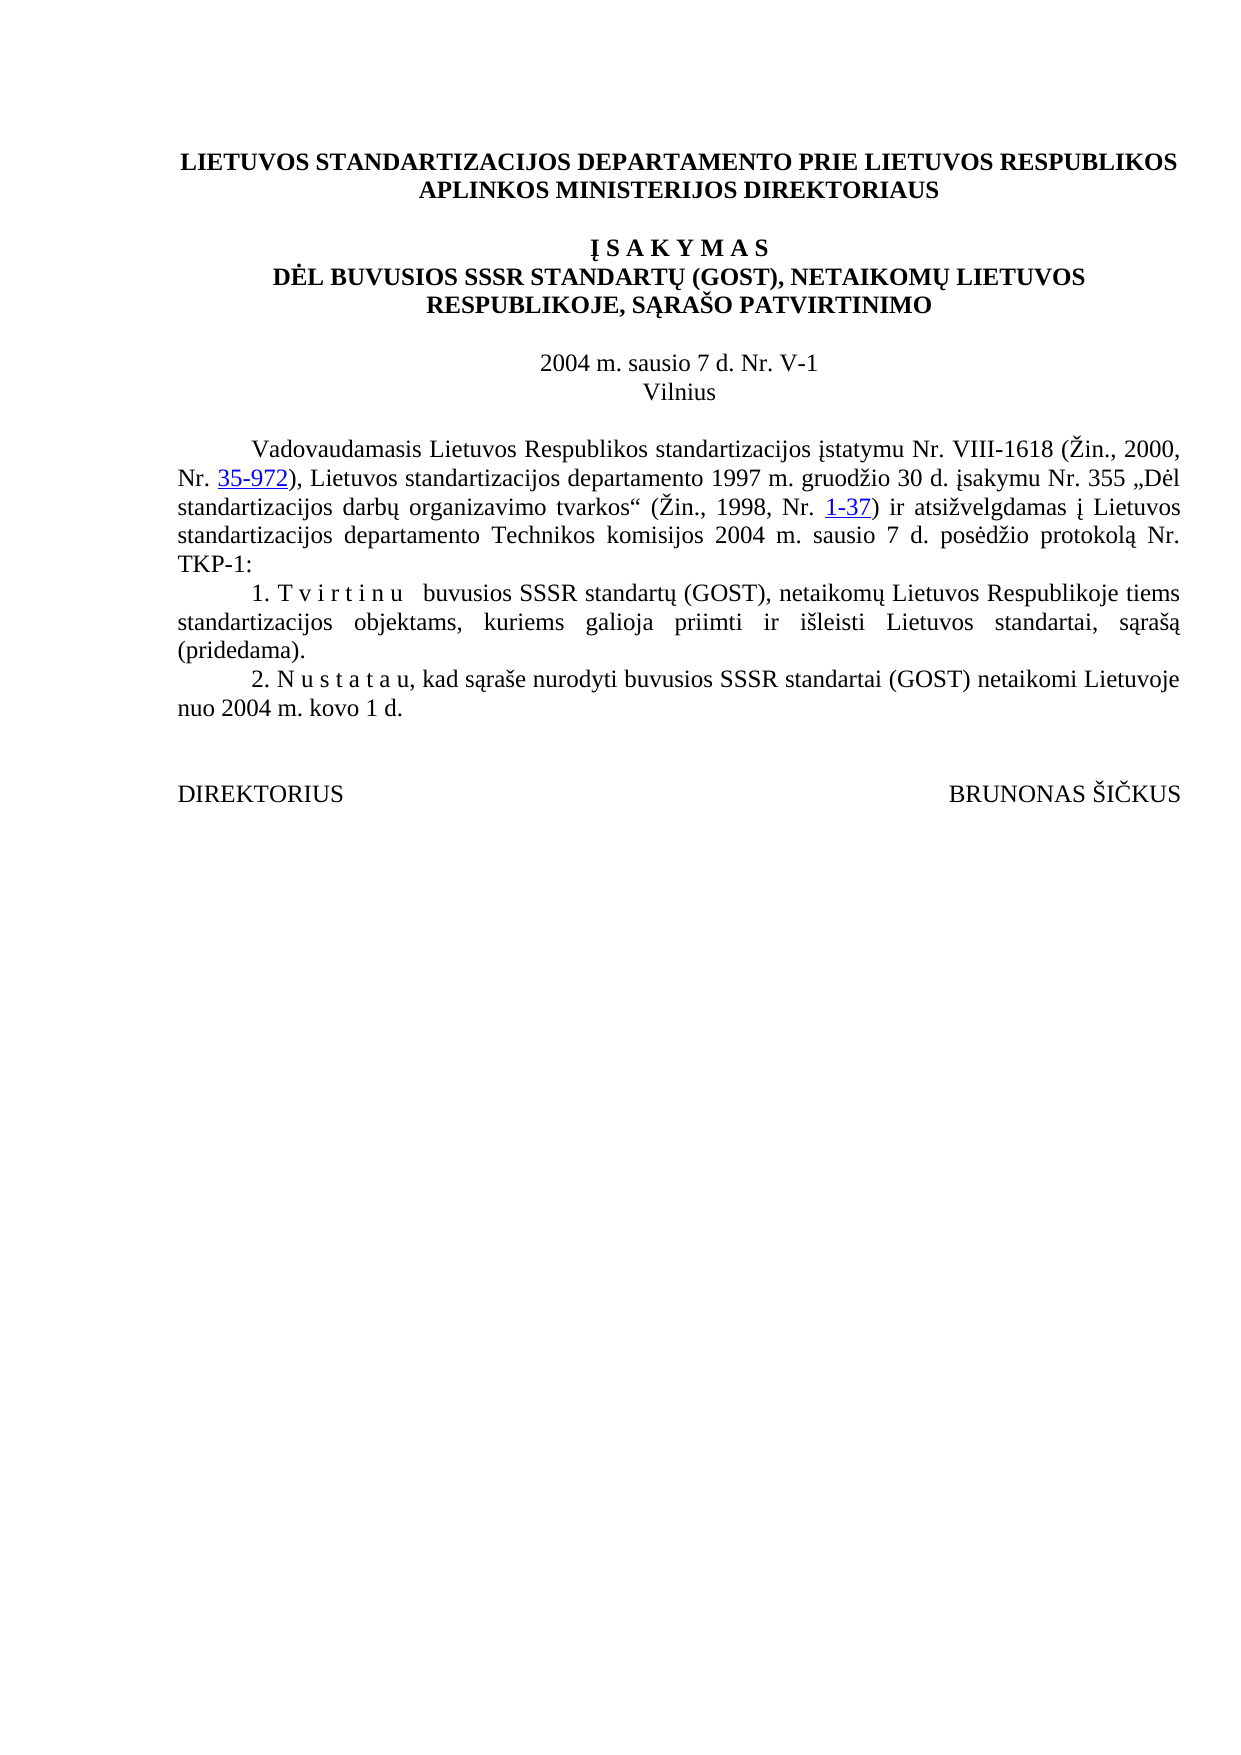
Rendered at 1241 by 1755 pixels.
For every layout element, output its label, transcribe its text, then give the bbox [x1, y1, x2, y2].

text 2. Nustatau, kad sąraše nurodyti buvusios SSSR standartai (GOST) netaikomi Lietuvoje nuo 2004 m. kovo 1 d. [177, 664, 1181, 722]
text 1. Tvirtinu buvusios SSSR standartų (GOST), netaikomų Lietuvos Respublikoje tiems standartizacijos objektams, kuriems galioja priimti ir išleisti Lietuvos standartai, sąrašą (pridedama). [177, 578, 1181, 664]
text DIREKTORIUS BRUNONAS ŠIČKUS [177, 779, 1181, 808]
text 2004 m. sausio 7 d. Nr. V-1 [177, 348, 1181, 377]
text Vilnius [177, 377, 1181, 406]
text DĖL BUVUSIOS SSSR STANDARTŲ (GOST), NETAIKOMŲ LIETUVOS RESPUBLIKOJE, SĄRAŠO PATVIRTINIMO [177, 262, 1181, 319]
text Į S A K Y M A S [177, 233, 1181, 262]
text Vadovaudamasis Lietuvos Respublikos standartizacijos įstatymu Nr. VIII-1618 (Žin., 2000, Nr. 35-972), Lietuvos standartizacijos departamento 1997 m. gruodžio 30 d. įsakymu Nr. 355 „Dėl standartizacijos darbų organizavimo tvarkos“ (Žin., 1998, Nr. 1-37) ir atsižvelgdamas į Lietuvos standartizacijos departamento Technikos komisijos 2004 m. sausio 7 d. posėdžio protokolą Nr. TKP-1: [177, 434, 1181, 578]
text LIETUVOS STANDARTIZACIJOS DEPARTAMENTO PRIE LIETUVOS RESPUBLIKOS APLINKOS MINISTERIJOS DIREKTORIAUS [177, 147, 1181, 204]
